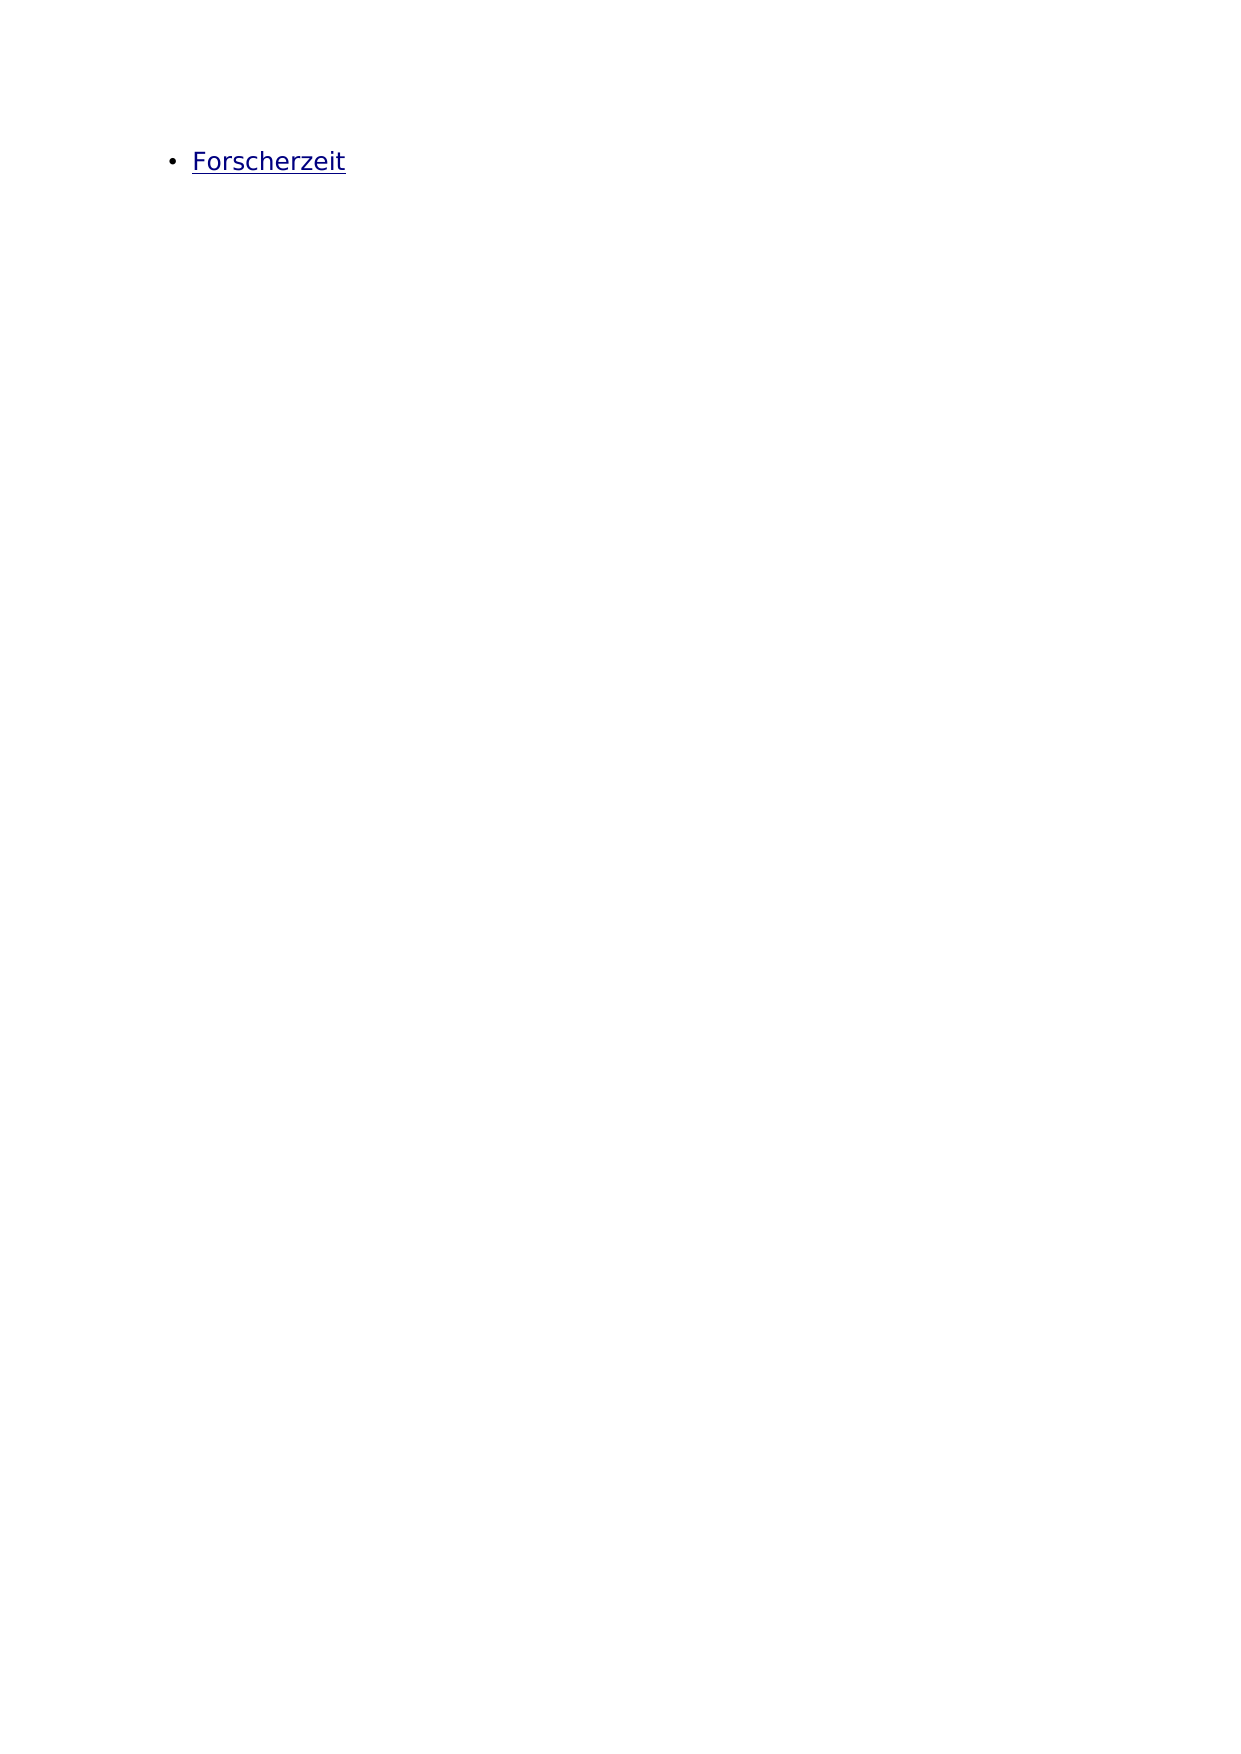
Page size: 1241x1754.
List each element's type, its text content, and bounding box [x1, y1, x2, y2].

list Forscherzeit [177, 148, 1122, 177]
